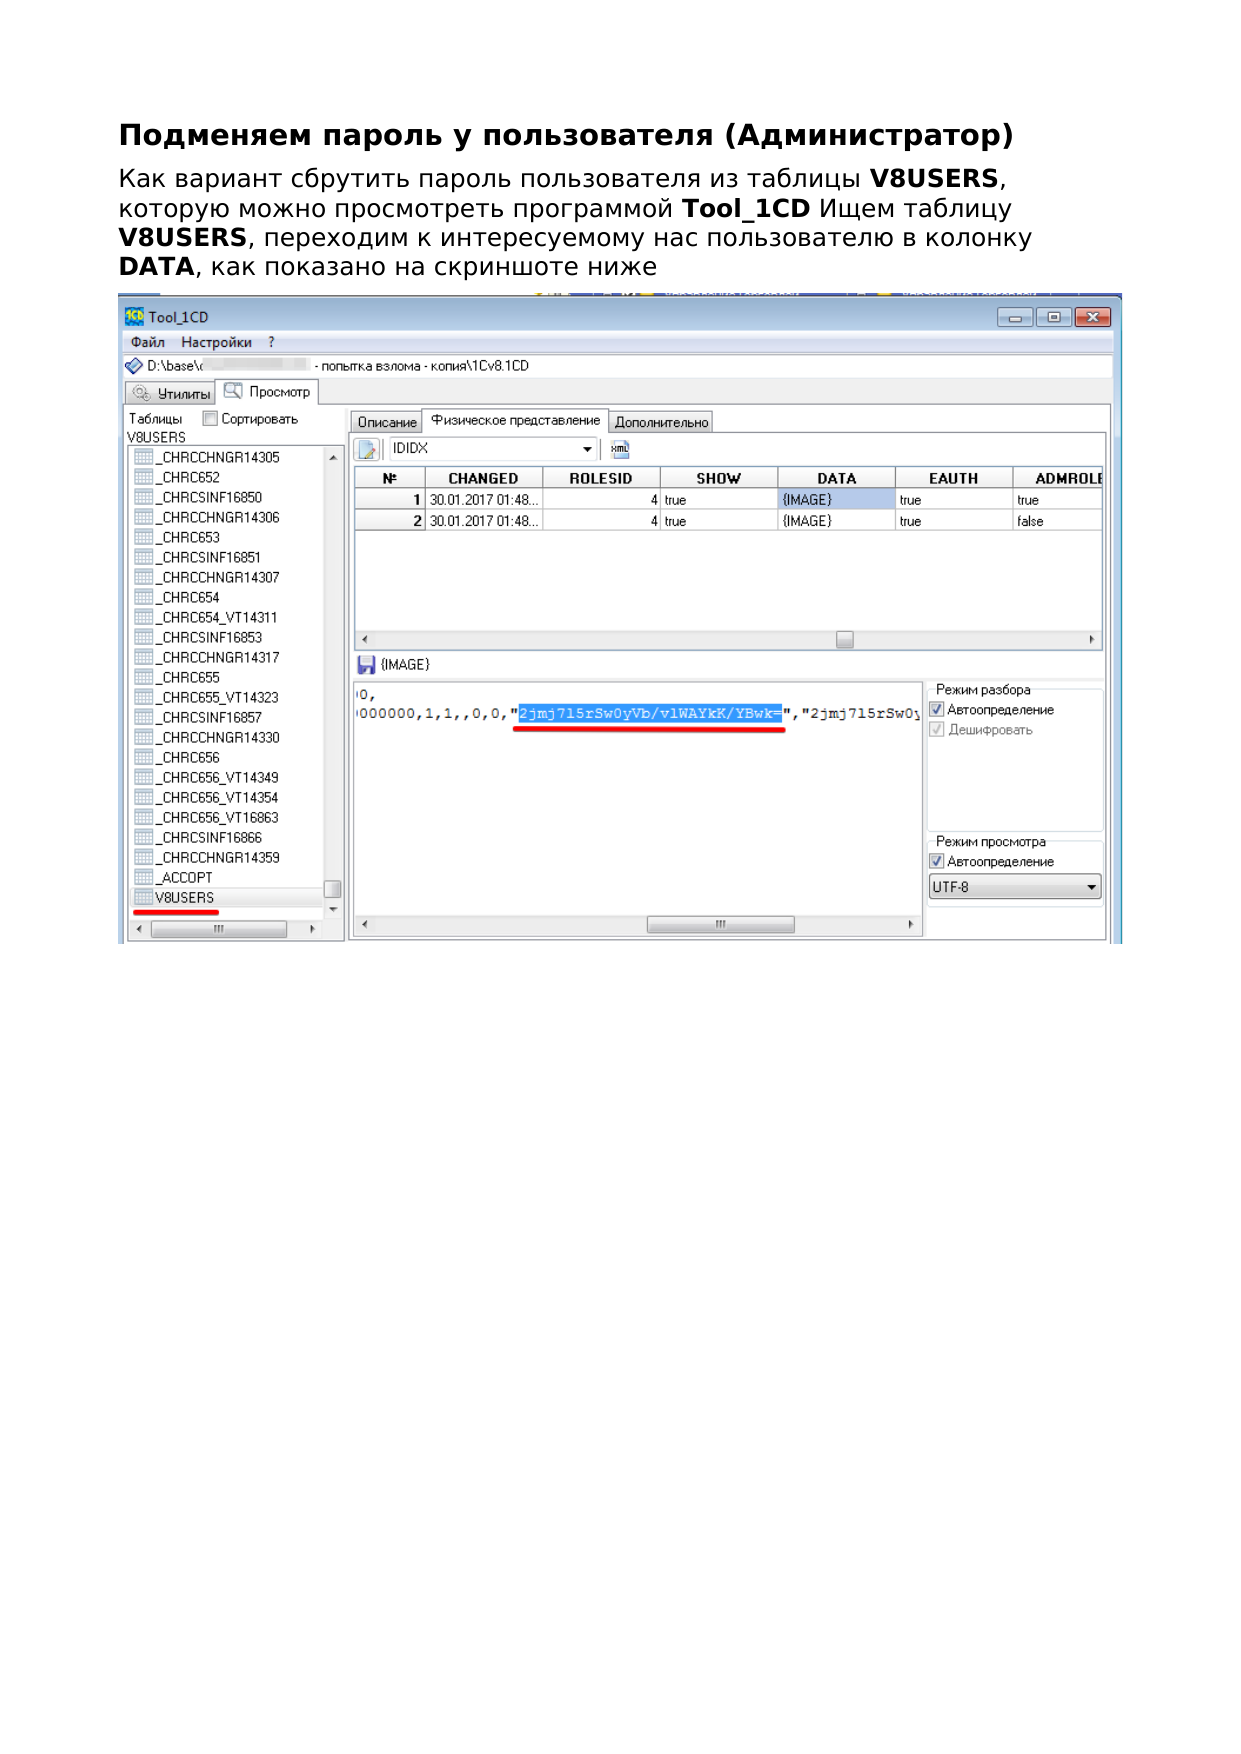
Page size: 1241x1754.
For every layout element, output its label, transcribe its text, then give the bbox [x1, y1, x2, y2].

picture [118, 293, 1123, 944]
text Как вариант сбрутить пароль пользователя из таблицы V8USERS, которую можно просмотреть программой Tool_1CD Ищем таблицу V8USERS, переходим к интересуемому нас пользователю в колонку DATA, как показано на скриншоте ниже [118, 164, 1122, 281]
subtitle Подменяем пароль у пользователя (Администратор) [118, 118, 1122, 152]
